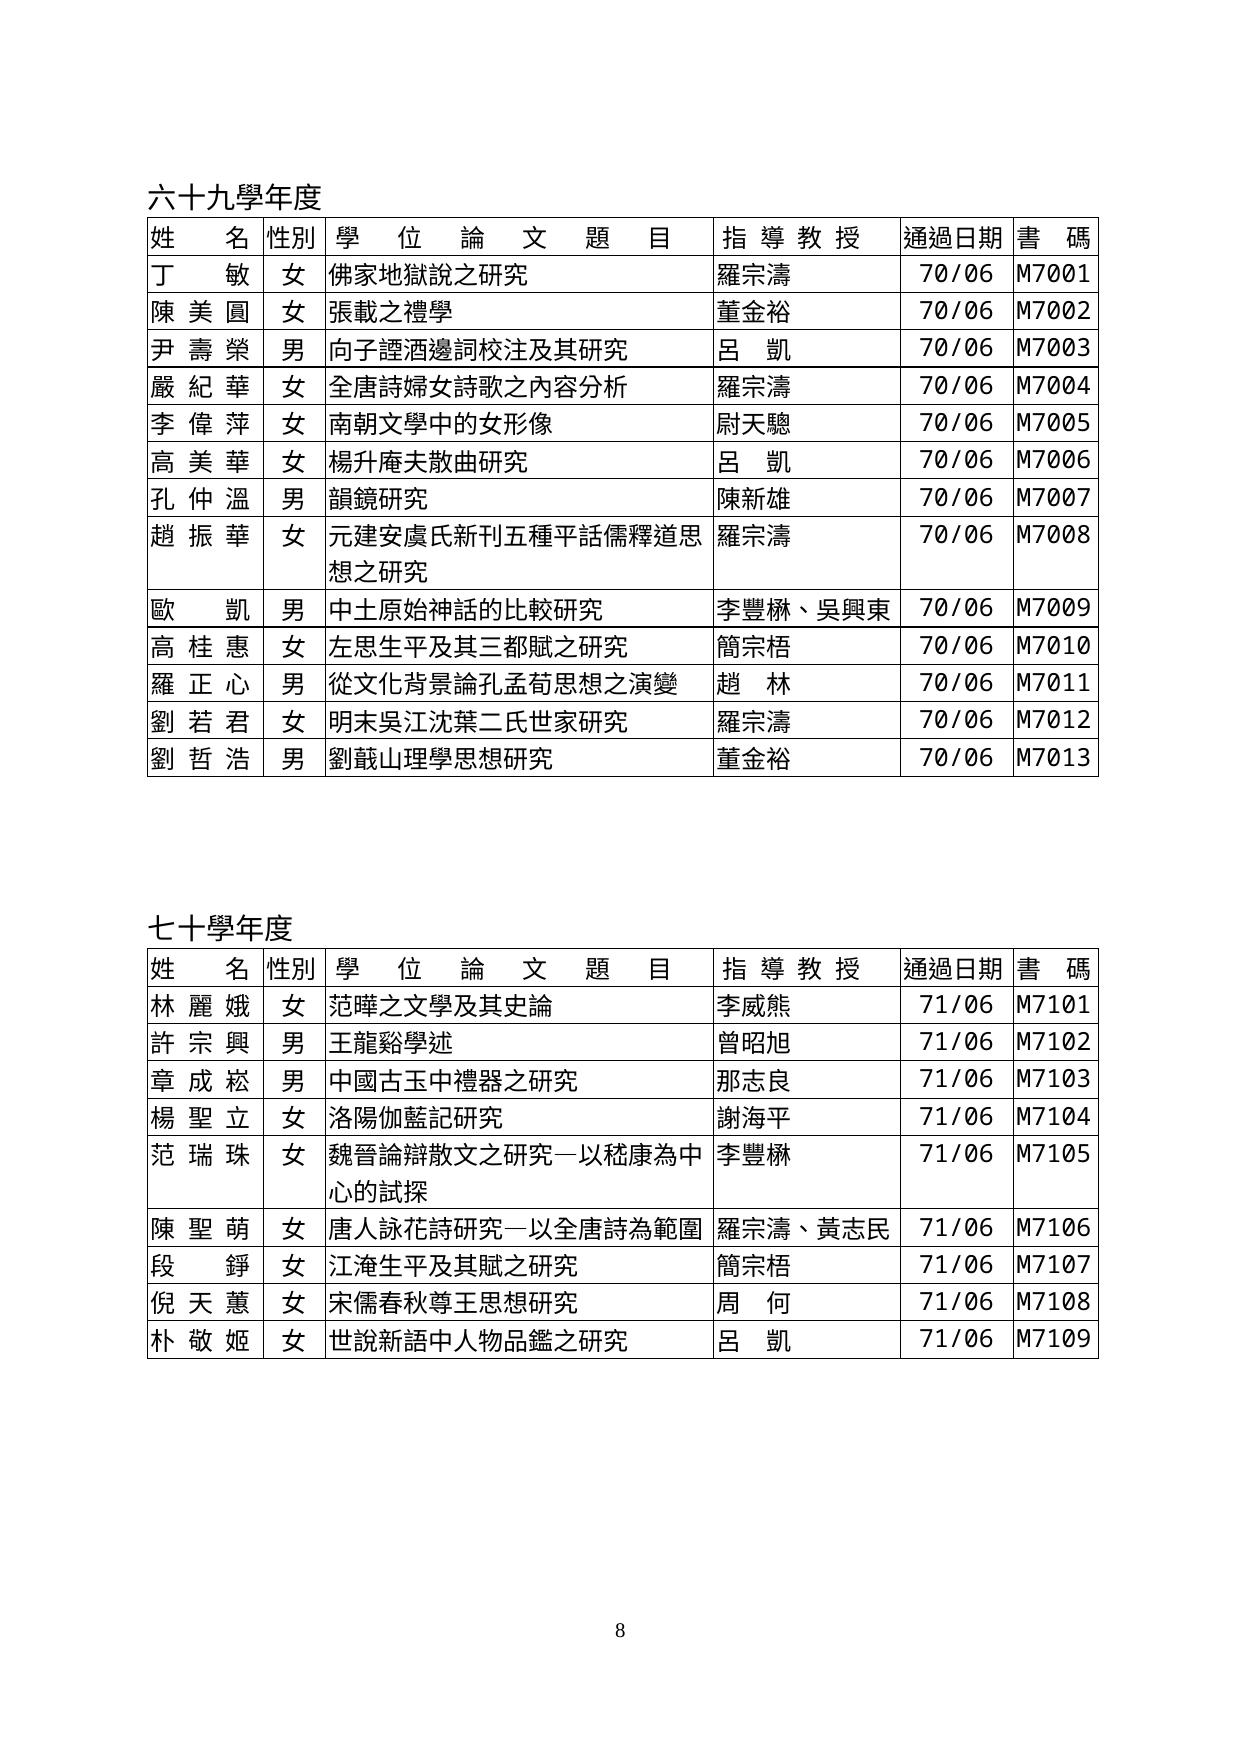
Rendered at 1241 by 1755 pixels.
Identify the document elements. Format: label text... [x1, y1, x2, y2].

table_cell 70/06 [901, 293, 1013, 329]
table_cell 張載之禮學 [326, 293, 713, 329]
table_cell 楊 聖 立 [148, 1099, 263, 1135]
table_cell 男 [264, 479, 325, 516]
table_cell M7008 [1014, 517, 1098, 589]
table_cell 70/06 [901, 368, 1013, 404]
table_cell M7103 [1014, 1061, 1098, 1097]
text 七十學年度 [148, 906, 1093, 948]
table_cell 倪 天 蕙 [148, 1284, 263, 1320]
text 六十九學年度 [148, 175, 1093, 217]
table_header 姓 名 [148, 949, 263, 986]
table_cell 男 [264, 665, 325, 701]
table_cell 女 [264, 442, 325, 478]
table_header 指 導 教 授 [714, 218, 900, 254]
table_cell M7012 [1014, 702, 1098, 738]
table_cell 南朝文學中的女形像 [326, 405, 713, 441]
table_cell 男 [264, 1061, 325, 1097]
table_header 性別 [264, 949, 325, 986]
table_cell 羅宗濤 [714, 256, 900, 292]
table_cell 71/06 [901, 1209, 1013, 1246]
table_cell 李豐楙、吳興東 [714, 590, 900, 626]
table_cell 江淹生平及其賦之研究 [326, 1247, 713, 1283]
table_cell 71/06 [901, 987, 1013, 1023]
table_cell 中土原始神話的比較研究 [326, 590, 713, 626]
table_cell 男 [264, 590, 325, 626]
table_cell 男 [264, 1024, 325, 1060]
table_cell 林 麗 娥 [148, 987, 263, 1023]
table_cell 陳 美 圓 [148, 293, 263, 329]
table_cell 明末吳江沈葉二氏世家研究 [326, 702, 713, 738]
table_cell 女 [264, 1284, 325, 1320]
table_cell M7104 [1014, 1099, 1098, 1135]
table_cell 中國古玉中禮器之研究 [326, 1061, 713, 1097]
table_cell 70/06 [901, 628, 1013, 664]
table_cell 71/06 [901, 1321, 1013, 1357]
table_cell 女 [264, 517, 325, 589]
table_cell 70/06 [901, 517, 1013, 589]
table_cell 女 [264, 702, 325, 738]
table_cell 那志良 [714, 1061, 900, 1097]
table_cell 尉天驄 [714, 405, 900, 441]
table_cell 71/06 [901, 1024, 1013, 1060]
table_cell 從文化背景論孔孟荀思想之演變 [326, 665, 713, 701]
table_cell 嚴 紀 華 [148, 368, 263, 404]
table_cell M7101 [1014, 987, 1098, 1023]
table_cell 洛陽伽藍記研究 [326, 1099, 713, 1135]
table_cell 韻鏡研究 [326, 479, 713, 516]
table_cell 簡宗梧 [714, 628, 900, 664]
table_cell 女 [264, 405, 325, 441]
table_cell M7007 [1014, 479, 1098, 516]
table_cell 孔 仲 溫 [148, 479, 263, 516]
table_cell 全唐詩婦女詩歌之內容分析 [326, 368, 713, 404]
table_cell M7105 [1014, 1136, 1098, 1208]
table_cell M7005 [1014, 405, 1098, 441]
table_cell 羅宗濤 [714, 368, 900, 404]
table_cell 劉 若 君 [148, 702, 263, 738]
table_cell M7106 [1014, 1209, 1098, 1246]
table_cell 70/06 [901, 665, 1013, 701]
table_cell 許 宗 興 [148, 1024, 263, 1060]
table_cell 女 [264, 256, 325, 292]
table_cell 70/06 [901, 442, 1013, 478]
table_cell 元建安虞氏新刊五種平話儒釋道思想之研究 [326, 517, 713, 589]
table_cell 丁 敏 [148, 256, 263, 292]
table_cell 王龍谿學述 [326, 1024, 713, 1060]
table_cell M7108 [1014, 1284, 1098, 1320]
table_cell M7011 [1014, 665, 1098, 701]
table_cell 女 [264, 987, 325, 1023]
table_header 性別 [264, 218, 325, 254]
table_cell 劉蕺山理學思想研究 [326, 739, 713, 776]
table_cell M7004 [1014, 368, 1098, 404]
table_cell 女 [264, 1209, 325, 1246]
table_cell 陳新雄 [714, 479, 900, 516]
table_cell 世說新語中人物品鑑之研究 [326, 1321, 713, 1357]
table_cell 曾昭旭 [714, 1024, 900, 1060]
table_cell M7013 [1014, 739, 1098, 776]
table_cell 范曄之文學及其史論 [326, 987, 713, 1023]
table_cell 70/06 [901, 256, 1013, 292]
table_cell M7003 [1014, 330, 1098, 366]
table_cell M7107 [1014, 1247, 1098, 1283]
table_cell 朴 敬 姬 [148, 1321, 263, 1357]
table_cell 楊升庵夫散曲研究 [326, 442, 713, 478]
table_cell 女 [264, 293, 325, 329]
table_cell 羅宗濤 [714, 702, 900, 738]
table_cell 女 [264, 1099, 325, 1135]
table_cell 簡宗梧 [714, 1247, 900, 1283]
table_cell 女 [264, 1321, 325, 1357]
table_cell 70/06 [901, 479, 1013, 516]
table_cell 段 錚 [148, 1247, 263, 1283]
table_cell 女 [264, 368, 325, 404]
table_cell 男 [264, 739, 325, 776]
table_cell 佛家地獄說之研究 [326, 256, 713, 292]
table_cell 周 何 [714, 1284, 900, 1320]
table_header 指 導 教 授 [714, 949, 900, 986]
table_cell 宋儒春秋尊王思想研究 [326, 1284, 713, 1320]
table_cell 71/06 [901, 1284, 1013, 1320]
table_cell 呂 凱 [714, 1321, 900, 1357]
table_cell 女 [264, 1247, 325, 1283]
table_cell 高 桂 惠 [148, 628, 263, 664]
table_cell M7010 [1014, 628, 1098, 664]
table_cell 羅 正 心 [148, 665, 263, 701]
table_cell 李豐楙 [714, 1136, 900, 1208]
table_cell 唐人詠花詩研究—以全唐詩為範圍 [326, 1209, 713, 1246]
table_cell 陳 聖 萌 [148, 1209, 263, 1246]
table_cell 71/06 [901, 1061, 1013, 1097]
table_header 書 碼 [1014, 949, 1098, 986]
table_cell M7109 [1014, 1321, 1098, 1357]
table_header 學 位 論 文 題 目 [326, 949, 713, 986]
table_cell 李威熊 [714, 987, 900, 1023]
table_cell 71/06 [901, 1247, 1013, 1283]
table_cell 董金裕 [714, 739, 900, 776]
table_cell 魏晉論辯散文之研究—以嵇康為中 心的試探 [326, 1136, 713, 1208]
table_cell 呂 凱 [714, 442, 900, 478]
table_cell 羅宗濤 [714, 517, 900, 589]
table_cell 羅宗濤、黃志民 [714, 1209, 900, 1246]
table_cell M7001 [1014, 256, 1098, 292]
table_cell M7002 [1014, 293, 1098, 329]
table_cell 尹 壽 榮 [148, 330, 263, 366]
table_cell M7006 [1014, 442, 1098, 478]
table_cell 劉 哲 浩 [148, 739, 263, 776]
table_header 通過日期 [901, 218, 1013, 254]
table_cell 高 美 華 [148, 442, 263, 478]
table_cell 男 [264, 330, 325, 366]
table_cell 70/06 [901, 739, 1013, 776]
table_cell 女 [264, 628, 325, 664]
table_cell 71/06 [901, 1136, 1013, 1208]
table_cell 趙 林 [714, 665, 900, 701]
table_cell 董金裕 [714, 293, 900, 329]
table_cell 70/06 [901, 405, 1013, 441]
table_cell 71/06 [901, 1099, 1013, 1135]
table_header 通過日期 [901, 949, 1013, 986]
table_cell 左思生平及其三都賦之研究 [326, 628, 713, 664]
table_header 學 位 論 文 題 目 [326, 218, 713, 254]
table_cell M7102 [1014, 1024, 1098, 1060]
table_cell 謝海平 [714, 1099, 900, 1135]
table_cell 趙 振 華 [148, 517, 263, 589]
table_cell 70/06 [901, 330, 1013, 366]
table_cell 70/06 [901, 702, 1013, 738]
table_header 書 碼 [1014, 218, 1098, 254]
table_cell 范 瑞 珠 [148, 1136, 263, 1208]
table_cell 李 偉 萍 [148, 405, 263, 441]
table_cell 章 成 崧 [148, 1061, 263, 1097]
table_cell 女 [264, 1136, 325, 1208]
table_cell 呂 凱 [714, 330, 900, 366]
table_header 姓 名 [148, 218, 263, 254]
table_cell 歐 凱 [148, 590, 263, 626]
table_cell M7009 [1014, 590, 1098, 626]
table_cell 向子諲酒邊詞校注及其研究 [326, 330, 713, 366]
table_cell 70/06 [901, 590, 1013, 626]
